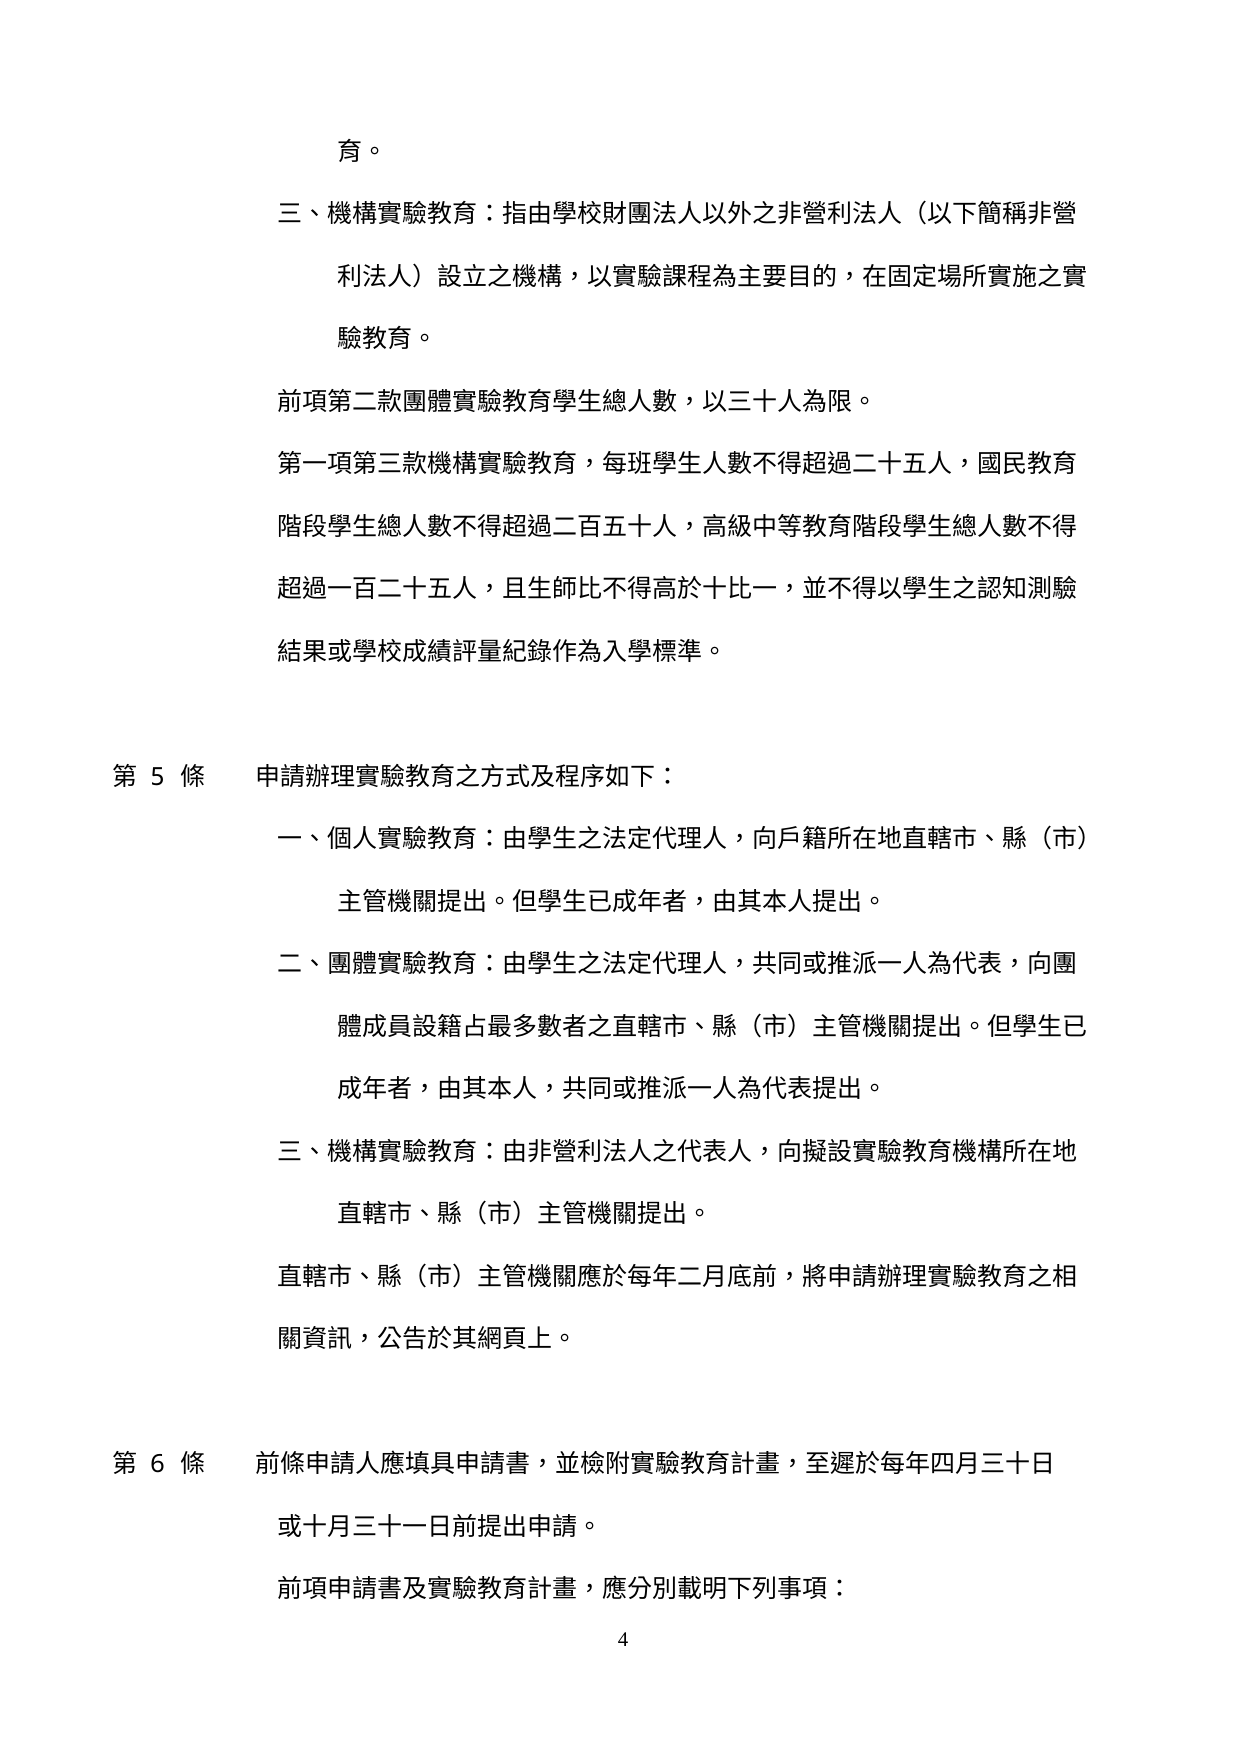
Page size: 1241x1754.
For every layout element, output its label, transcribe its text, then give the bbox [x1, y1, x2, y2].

text 前項第二款團體實驗教育學生總人數，以三十人為限。 [112, 358, 1125, 420]
text 三、機構實驗教育：指由學校財團法人以外之非營利法人（以下簡稱非營 [112, 170, 1125, 233]
text 體成員設籍占最多數者之直轄市、縣（市）主管機關提出。但學生已 [112, 983, 1125, 1045]
text 第 5 條 申請辦理實驗教育之方式及程序如下： [112, 733, 1125, 795]
text 第 6 條 前條申請人應填具申請書，並檢附實驗教育計畫，至遲於每年四月三十日 [112, 1420, 1125, 1483]
text 成年者，由其本人，共同或推派一人為代表提出。 [112, 1045, 1125, 1108]
text 三、機構實驗教育：由非營利法人之代表人，向擬設實驗教育機構所在地 [112, 1108, 1125, 1170]
text 前項申請書及實驗教育計畫，應分別載明下列事項： [112, 1545, 1125, 1608]
text 階段學生總人數不得超過二百五十人，高級中等教育階段學生總人數不得 [112, 483, 1125, 545]
text 結果或學校成績評量紀錄作為入學標準。 [112, 608, 1125, 670]
text 利法人）設立之機構，以實驗課程為主要目的，在固定場所實施之實 [112, 233, 1125, 295]
text 關資訊，公告於其網頁上。 [112, 1295, 1125, 1358]
text 主管機關提出。但學生已成年者，由其本人提出。 [112, 858, 1125, 920]
text 育。 [112, 108, 1125, 170]
text 二、團體實驗教育：由學生之法定代理人，共同或推派一人為代表，向團 [112, 920, 1125, 983]
text 直轄市、縣（市）主管機關提出。 [112, 1170, 1125, 1233]
text 超過一百二十五人，且生師比不得高於十比一，並不得以學生之認知測驗 [112, 545, 1125, 608]
text 第一項第三款機構實驗教育，每班學生人數不得超過二十五人，國民教育 [112, 420, 1125, 483]
text 驗教育。 [112, 295, 1125, 358]
text 或十月三十一日前提出申請。 [112, 1483, 1125, 1545]
text 一、個人實驗教育：由學生之法定代理人，向戶籍所在地直轄市、縣（市） [112, 795, 1125, 858]
text 直轄市、縣（市）主管機關應於每年二月底前，將申請辦理實驗教育之相 [112, 1233, 1125, 1295]
